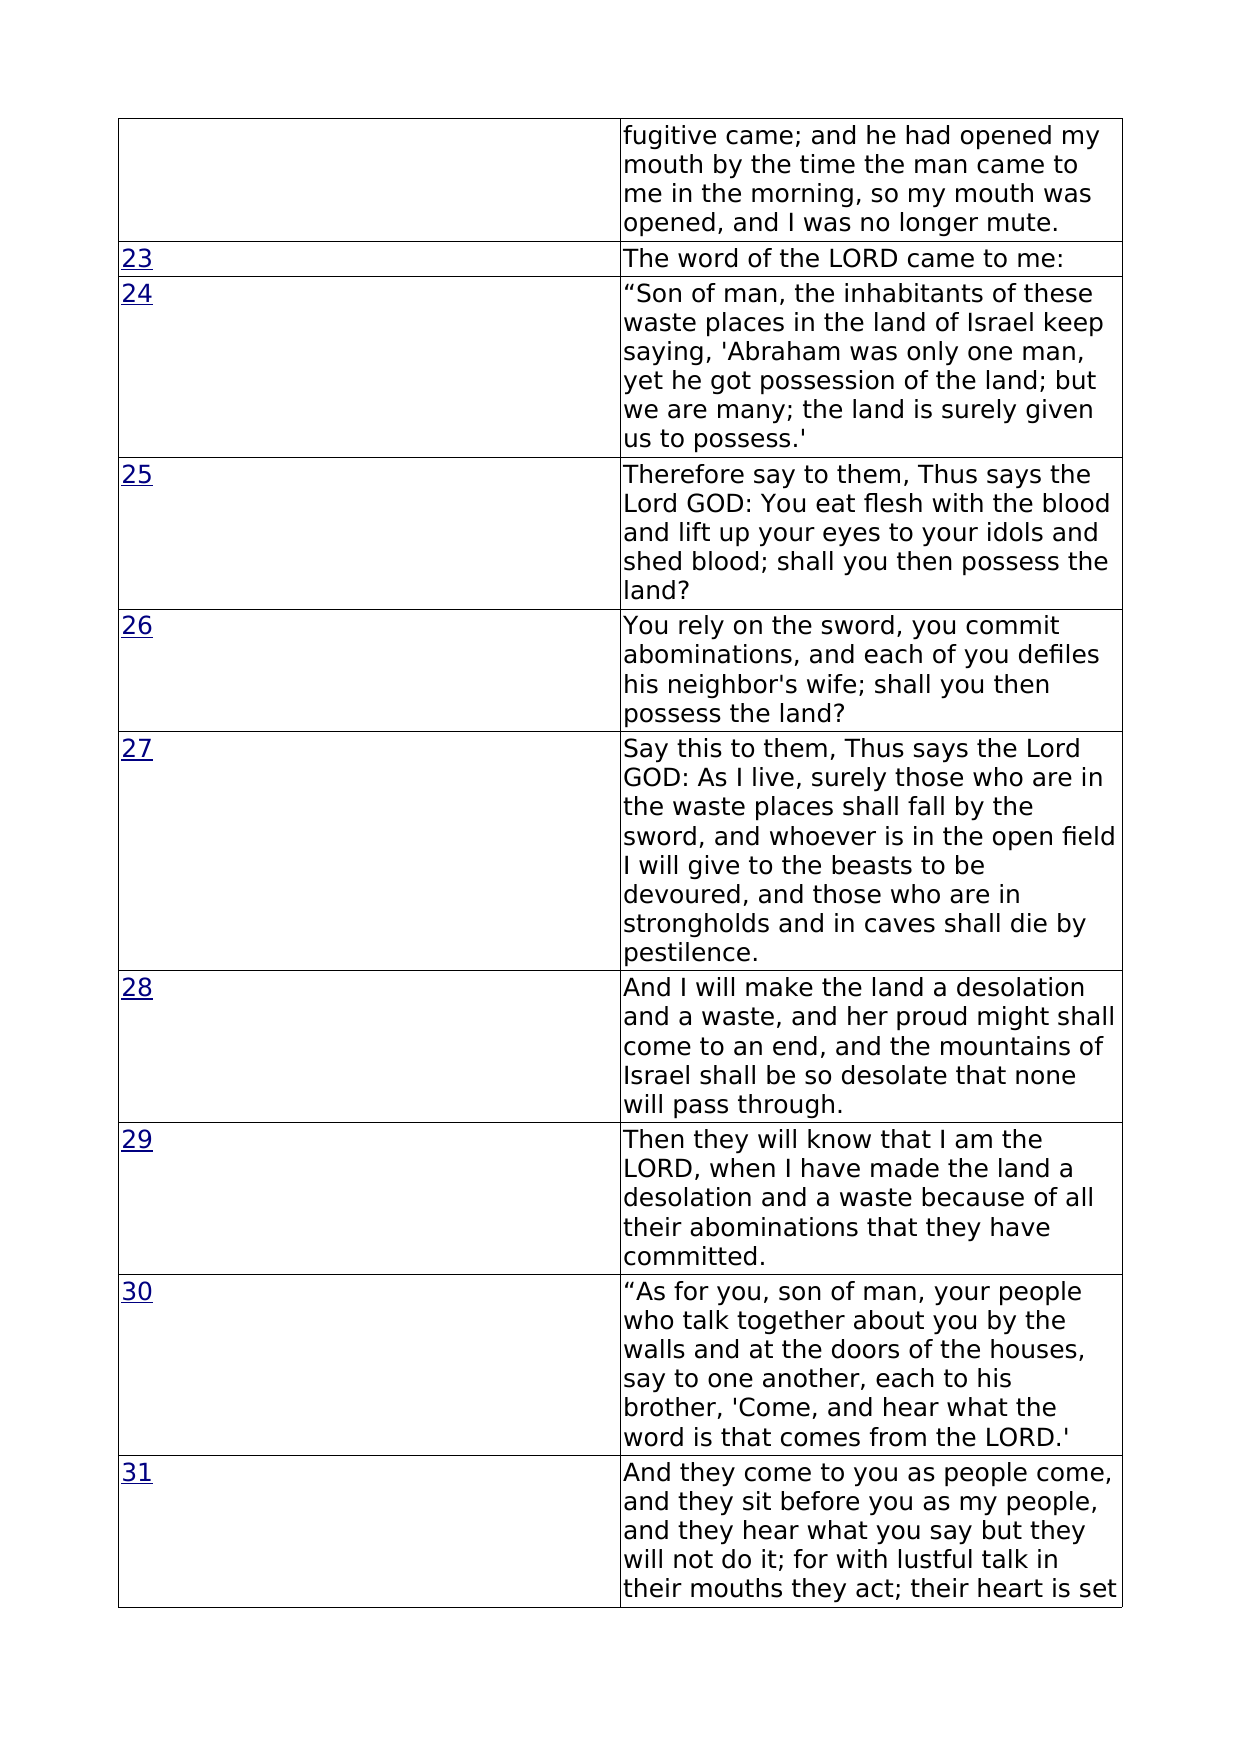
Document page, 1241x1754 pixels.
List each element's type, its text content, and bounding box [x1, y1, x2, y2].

table_cell 28 [119, 971, 620, 1122]
table_cell 24 [119, 277, 620, 457]
table_cell 26 [119, 610, 620, 731]
table_cell 23 [119, 242, 620, 276]
table_cell You rely on the sword, you commit abominations, and each of you defiles his neighbor's wife; shall you then possess the land? [621, 610, 1122, 731]
table_cell Then they will know that I am the LORD, when I have made the land a desolation and a waste because of all their abominations that they have committed. [621, 1123, 1122, 1274]
table_cell The word of the LORD came to me: [621, 242, 1122, 276]
table_cell And they come to you as people come, and they sit before you as my people, and they hear what you say but they will not do it; for with lustful talk in their mouths they act; their heart is set [621, 1456, 1122, 1607]
table_cell 31 [119, 1456, 620, 1607]
table_cell And I will make the land a desolation and a waste, and her proud might shall come to an end, and the mountains of Israel shall be so desolate that none will pass through. [621, 971, 1122, 1122]
table_cell “As for you, son of man, your people who talk together about you by the walls and at the doors of the houses, say to one another, each to his brother, 'Come, and hear what the word is that comes from the LORD.' [621, 1275, 1122, 1455]
table_cell 30 [119, 1275, 620, 1455]
table_cell Say this to them, Thus says the Lord GOD: As I live, surely those who are in the waste places shall fall by the sword, and whoever is in the open field I will give to the beasts to be devoured, and those who are in strongholds and in caves shall die by pestilence. [621, 732, 1122, 970]
table_cell 25 [119, 458, 620, 608]
table_cell [119, 119, 620, 241]
table_cell Therefore say to them, Thus says the Lord GOD: You eat flesh with the blood and lift up your eyes to your idols and shed blood; shall you then possess the land? [621, 458, 1122, 608]
table_cell fugitive came; and he had opened my mouth by the time the man came to me in the morning, so my mouth was opened, and I was no longer mute. [621, 119, 1122, 241]
table_cell “Son of man, the inhabitants of these waste places in the land of Israel keep saying, 'Abraham was only one man, yet he got possession of the land; but we are many; the land is surely given us to possess.' [621, 277, 1122, 457]
table_cell 29 [119, 1123, 620, 1274]
table_cell 27 [119, 732, 620, 970]
